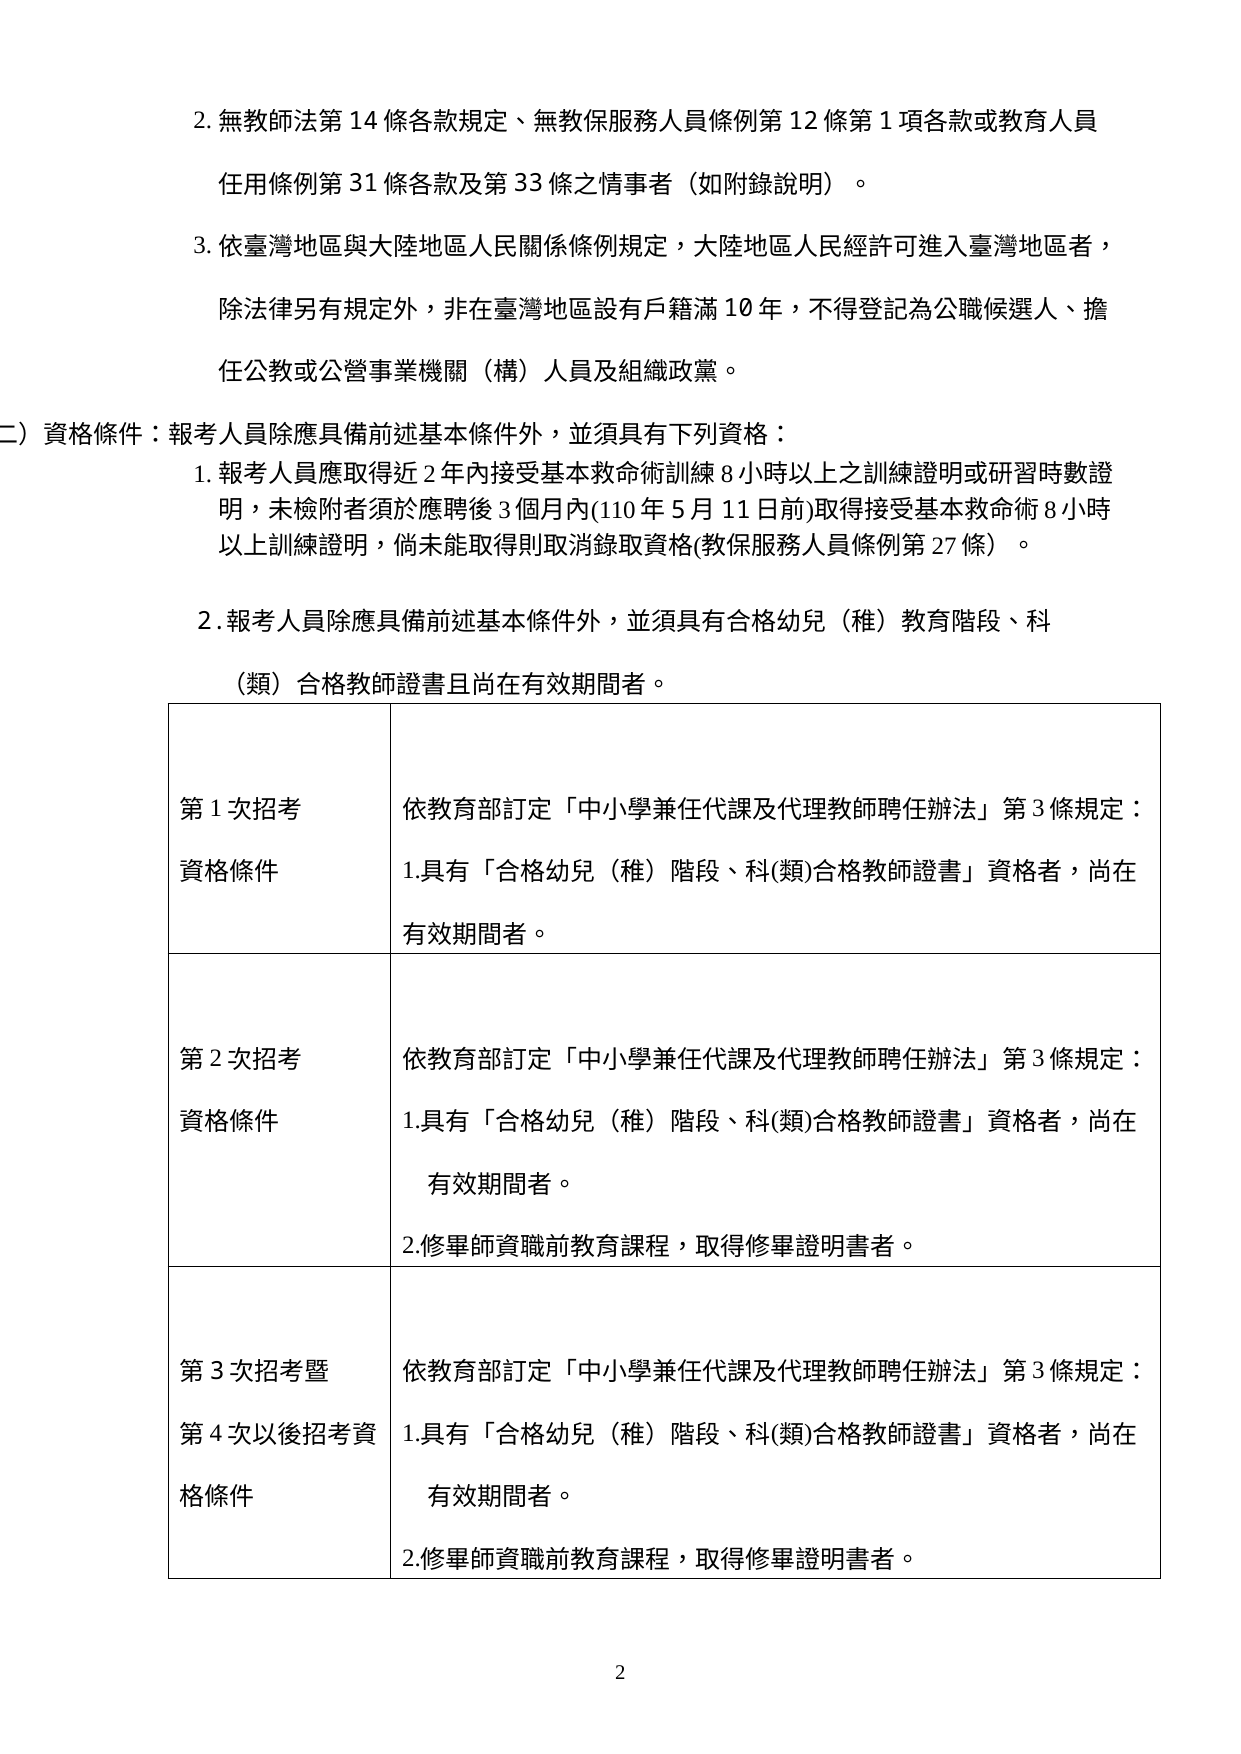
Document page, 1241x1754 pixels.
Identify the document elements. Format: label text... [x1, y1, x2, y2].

text （二）資格條件：報考人員除應具備前述基本條件外，並須具有下列資格： [0, 391, 1122, 453]
table_header 依教育部訂定「中小學兼任代課及代理教師聘任辦法」第3條規定： 1.具有「合格幼兒（稚）階段、科(類)合格教師證書」資格者，尚在有效期間者。 [391, 704, 1160, 953]
text 2.報考人員除應具備前述基本條件外，並須具有合格幼兒（稚）教育階段、科（類）合格教師證書且尚在有效期間者。 [197, 578, 1122, 703]
table_cell 第2次招考 資格條件 [169, 954, 390, 1266]
table_cell 依教育部訂定「中小學兼任代課及代理教師聘任辦法」第3條規定： 1.具有「合格幼兒（稚）階段、科(類)合格教師證書」資格者，尚在有效期間者。 2.修畢師資職前教育課程，取得修畢證明書者。 [391, 954, 1160, 1266]
table_cell 依教育部訂定「中小學兼任代課及代理教師聘任辦法」第3條規定： 1.具有「合格幼兒（稚）階段、科(類)合格教師證書」資格者，尚在有效期間者。 2.修畢師資職前教育課程，取得修畢證明書者。 [391, 1267, 1160, 1578]
table_cell 第3次招考暨 第4次以後招考資格條件 [169, 1267, 390, 1578]
text 2. 無教師法第14條各款規定、無教保服務人員條例第12條第1項各款或教育人員任用條例第31條各款及第33條之情事者（如附錄說明）。 [193, 78, 1122, 203]
table_header 第1次招考 資格條件 [169, 704, 390, 953]
text 3. 依臺灣地區與大陸地區人民關係條例規定，大陸地區人民經許可進入臺灣地區者，除法律另有規定外，非在臺灣地區設有戶籍滿10年，不得登記為公職候選人、擔任公教或公營事業機關（構）人員及組織政黨。 [193, 203, 1122, 391]
text 1. 報考人員應取得近2年內接受基本救命術訓練8小時以上之訓練證明或研習時數證明，未檢附者須於應聘後3個月內(110年5月11日前)取得接受基本救命術8小時以上訓練證明，倘未能取得則取消錄取資格(教保服務人員條例第27條）。 [193, 453, 1122, 562]
